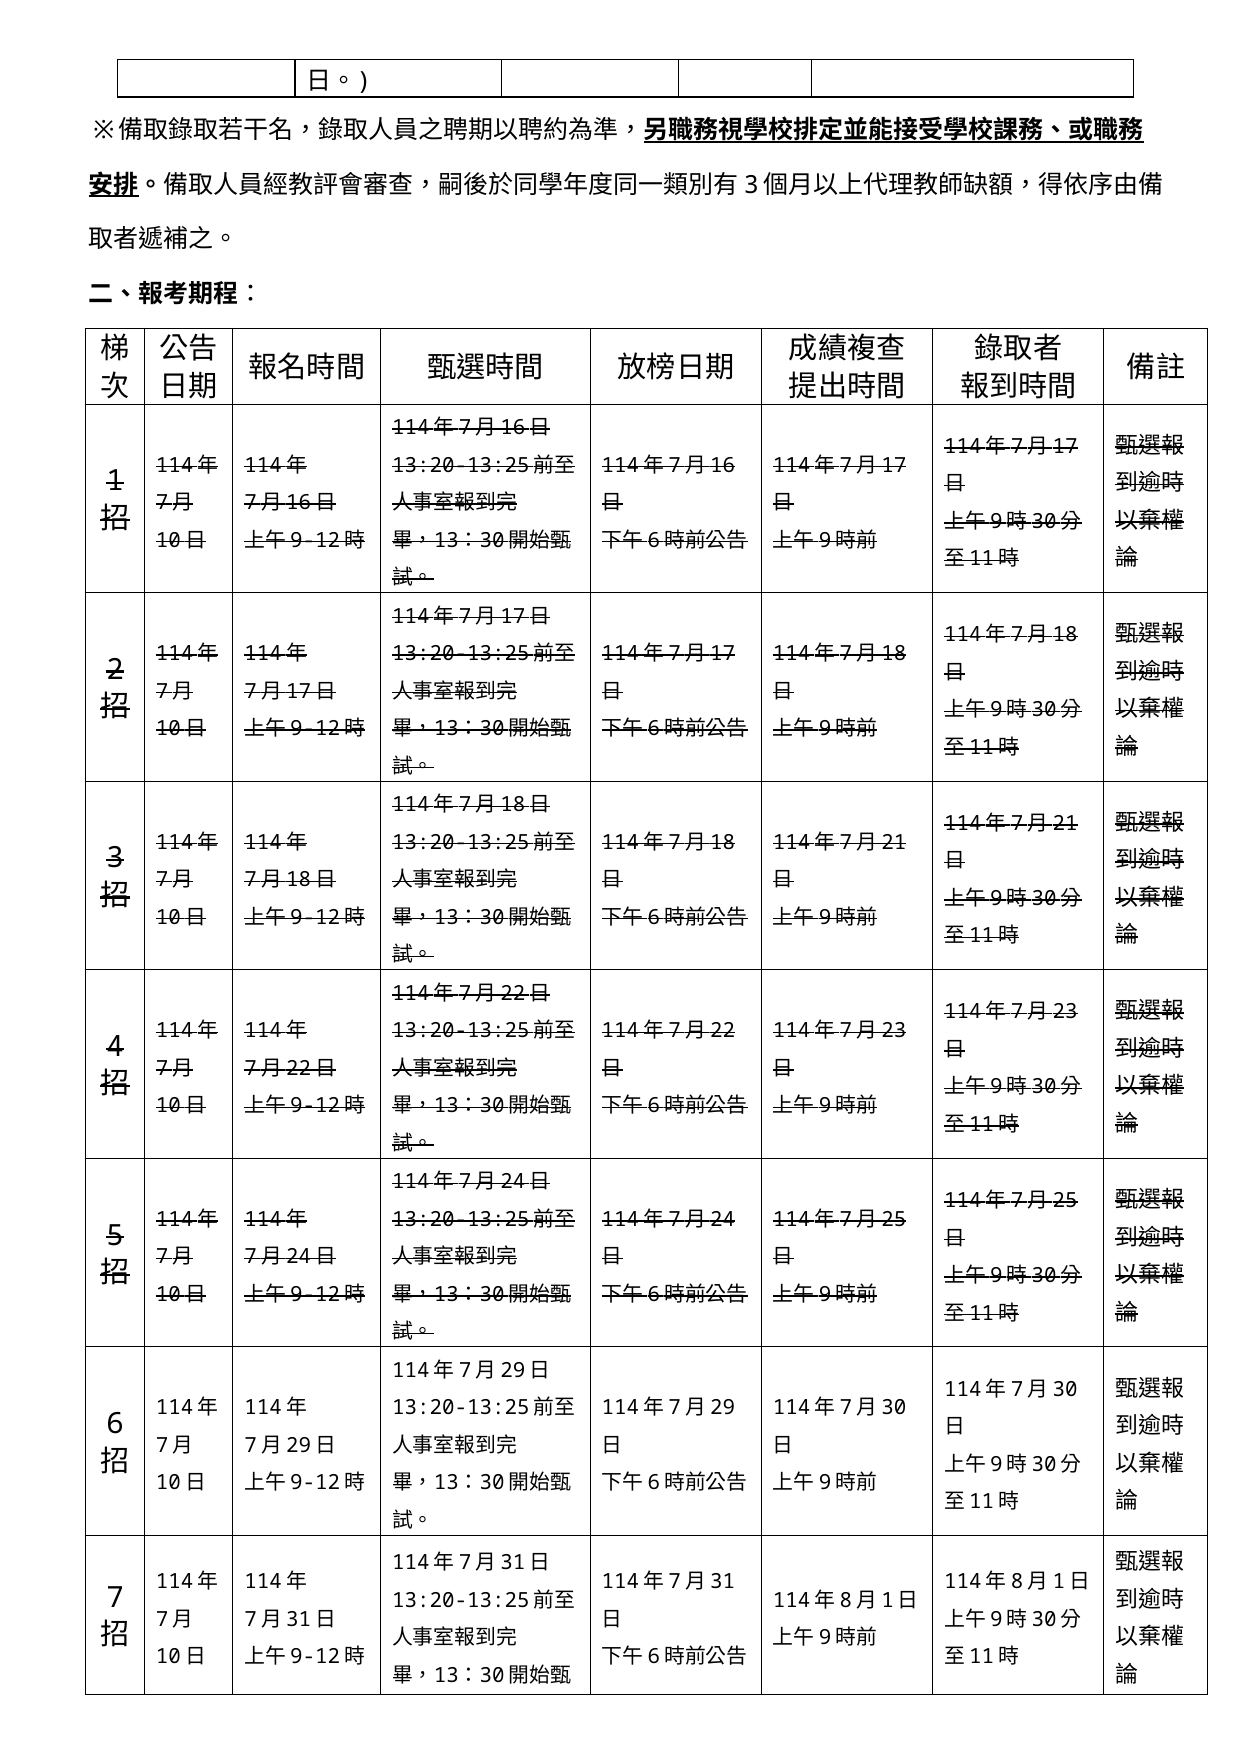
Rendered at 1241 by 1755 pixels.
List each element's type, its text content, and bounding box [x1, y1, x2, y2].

table_cell 5招 [86, 1159, 144, 1346]
table_cell 114年 7月16日 上午9-12時 [233, 405, 380, 592]
table_cell 114年 7月 10日 [145, 1159, 232, 1346]
table_cell 114年7月23日 上午9時30分至11時 [933, 970, 1103, 1158]
table_cell 114年7月17日 上午9時30分至11時 [933, 405, 1103, 592]
table_cell 114年8月1日 上午9時30分至11時 [933, 1536, 1103, 1694]
table_cell 114年7月31日 下午6時前公告 [591, 1536, 761, 1694]
table_cell 114年7月22日 13:20-13:25前至 人事室報到完畢，13：30開始甄試。 [381, 970, 590, 1158]
table_cell 4招 [86, 970, 144, 1158]
table_cell 114年7月25日 上午9時30分至11時 [933, 1159, 1103, 1346]
table_header 備註 [1104, 329, 1207, 403]
table_cell [502, 60, 678, 96]
text 二、報考期程： [89, 273, 1167, 309]
table_cell 甄選報到逾時以棄權論 [1104, 970, 1207, 1158]
table_header 梯次 [86, 329, 144, 403]
table_cell 7招 [86, 1536, 144, 1694]
table_cell 114年7月17日 下午6時前公告 [591, 593, 761, 781]
table_cell 114年7月30日 上午9時前 [762, 1347, 932, 1535]
table_cell 114年7月18日 下午6時前公告 [591, 782, 761, 969]
table_cell 114年7月29日 13:20-13:25前至 人事室報到完畢，13：30開始甄試。 [381, 1347, 590, 1535]
table_cell 114年7月16日 13:20-13:25前至 人事室報到完畢，13：30開始甄試。 [381, 405, 590, 592]
table_cell 114年7月30日 上午9時30分至11時 [933, 1347, 1103, 1535]
table_cell 6招 [86, 1347, 144, 1535]
table_cell 甄選報到逾時以棄權論 [1104, 593, 1207, 781]
table_cell 114年7月16日 下午6時前公告 [591, 405, 761, 592]
table_cell 114年 7月24日 上午9-12時 [233, 1159, 380, 1346]
table_header 甄選時間 [381, 329, 590, 403]
table_header 公告 日期 [145, 329, 232, 403]
table_cell [679, 60, 811, 96]
table_cell 甄選報到逾時以棄權論 [1104, 1536, 1207, 1694]
table_cell 114年7月22日 下午6時前公告 [591, 970, 761, 1158]
table_cell 1 招 [86, 405, 144, 592]
table_cell 114年7月17日 上午9時前 [762, 405, 932, 592]
table_cell 114年7月21日 上午9時前 [762, 782, 932, 969]
table_cell 114年7月17日 13:20-13:25前至 人事室報到完畢，13：30開始甄試。 [381, 593, 590, 781]
table_cell 114年7月18日 13:20-13:25前至 人事室報到完畢，13：30開始甄試。 [381, 782, 590, 969]
table_cell 114年 7月 10日 [145, 970, 232, 1158]
table_cell 甄選報到逾時以棄權論 [1104, 1159, 1207, 1346]
table_cell 114年7月21日 上午9時30分至11時 [933, 782, 1103, 969]
table_cell [812, 60, 1133, 96]
table_cell 3招 [86, 782, 144, 969]
table_cell 114年7月31日 13:20-13:25前至 人事室報到完畢，13：30開始甄 [381, 1536, 590, 1694]
table_header 放榜日期 [591, 329, 761, 403]
table_cell 甄選報到逾時以棄權論 [1104, 1347, 1207, 1535]
table_cell 114年7月24日 13:20-13:25前至 人事室報到完畢，13：30開始甄試。 [381, 1159, 590, 1346]
table_cell 114年 7月 10日 [145, 405, 232, 592]
table_cell 114年8月1日 上午9時前 [762, 1536, 932, 1694]
table_cell 114年 7月17日 上午9-12時 [233, 593, 380, 781]
table_cell 114年7月25日 上午9時前 [762, 1159, 932, 1346]
table_cell 114年7月18日 上午9時前 [762, 593, 932, 781]
table_header 錄取者 報到時間 [933, 329, 1103, 403]
table_cell 114年7月29日 下午6時前公告 [591, 1347, 761, 1535]
table_cell 114年 7月 10日 [145, 1536, 232, 1694]
table_cell 114年 7月22日 上午9-12時 [233, 970, 380, 1158]
table_cell 114年7月24日 下午6時前公告 [591, 1159, 761, 1346]
table_cell 甄選報到逾時以棄權論 [1104, 782, 1207, 969]
table_cell 114年 7月 10日 [145, 782, 232, 969]
text ※備取錄取若干名，錄取人員之聘期以聘約為準，另職務視學校排定並能接受學校課務、或職務安排。備取人員經教評會審查，嗣後於同學年度同一類別有3個月以上代理教師缺額，得依序由備取者遞補之。 [89, 110, 1167, 255]
table_header 成績複查 提出時間 [762, 329, 932, 403]
table_cell 2 招 [86, 593, 144, 781]
table_cell 114年 7月29日 上午9-12時 [233, 1347, 380, 1535]
table_cell 114年7月18日 上午9時30分至11時 [933, 593, 1103, 781]
table_cell 114年 7月18日 上午9-12時 [233, 782, 380, 969]
table_cell 甄選報到逾時以棄權論 [1104, 405, 1207, 592]
table_header 報名時間 [233, 329, 380, 403]
table_cell [118, 60, 294, 96]
table_cell 114年7月23日 上午9時前 [762, 970, 932, 1158]
table_cell 日。) [296, 60, 501, 96]
table_cell 114年 7月31日 上午9-12時 [233, 1536, 380, 1694]
table_cell 114年 7月 10日 [145, 593, 232, 781]
table_cell 114年 7月 10日 [145, 1347, 232, 1535]
